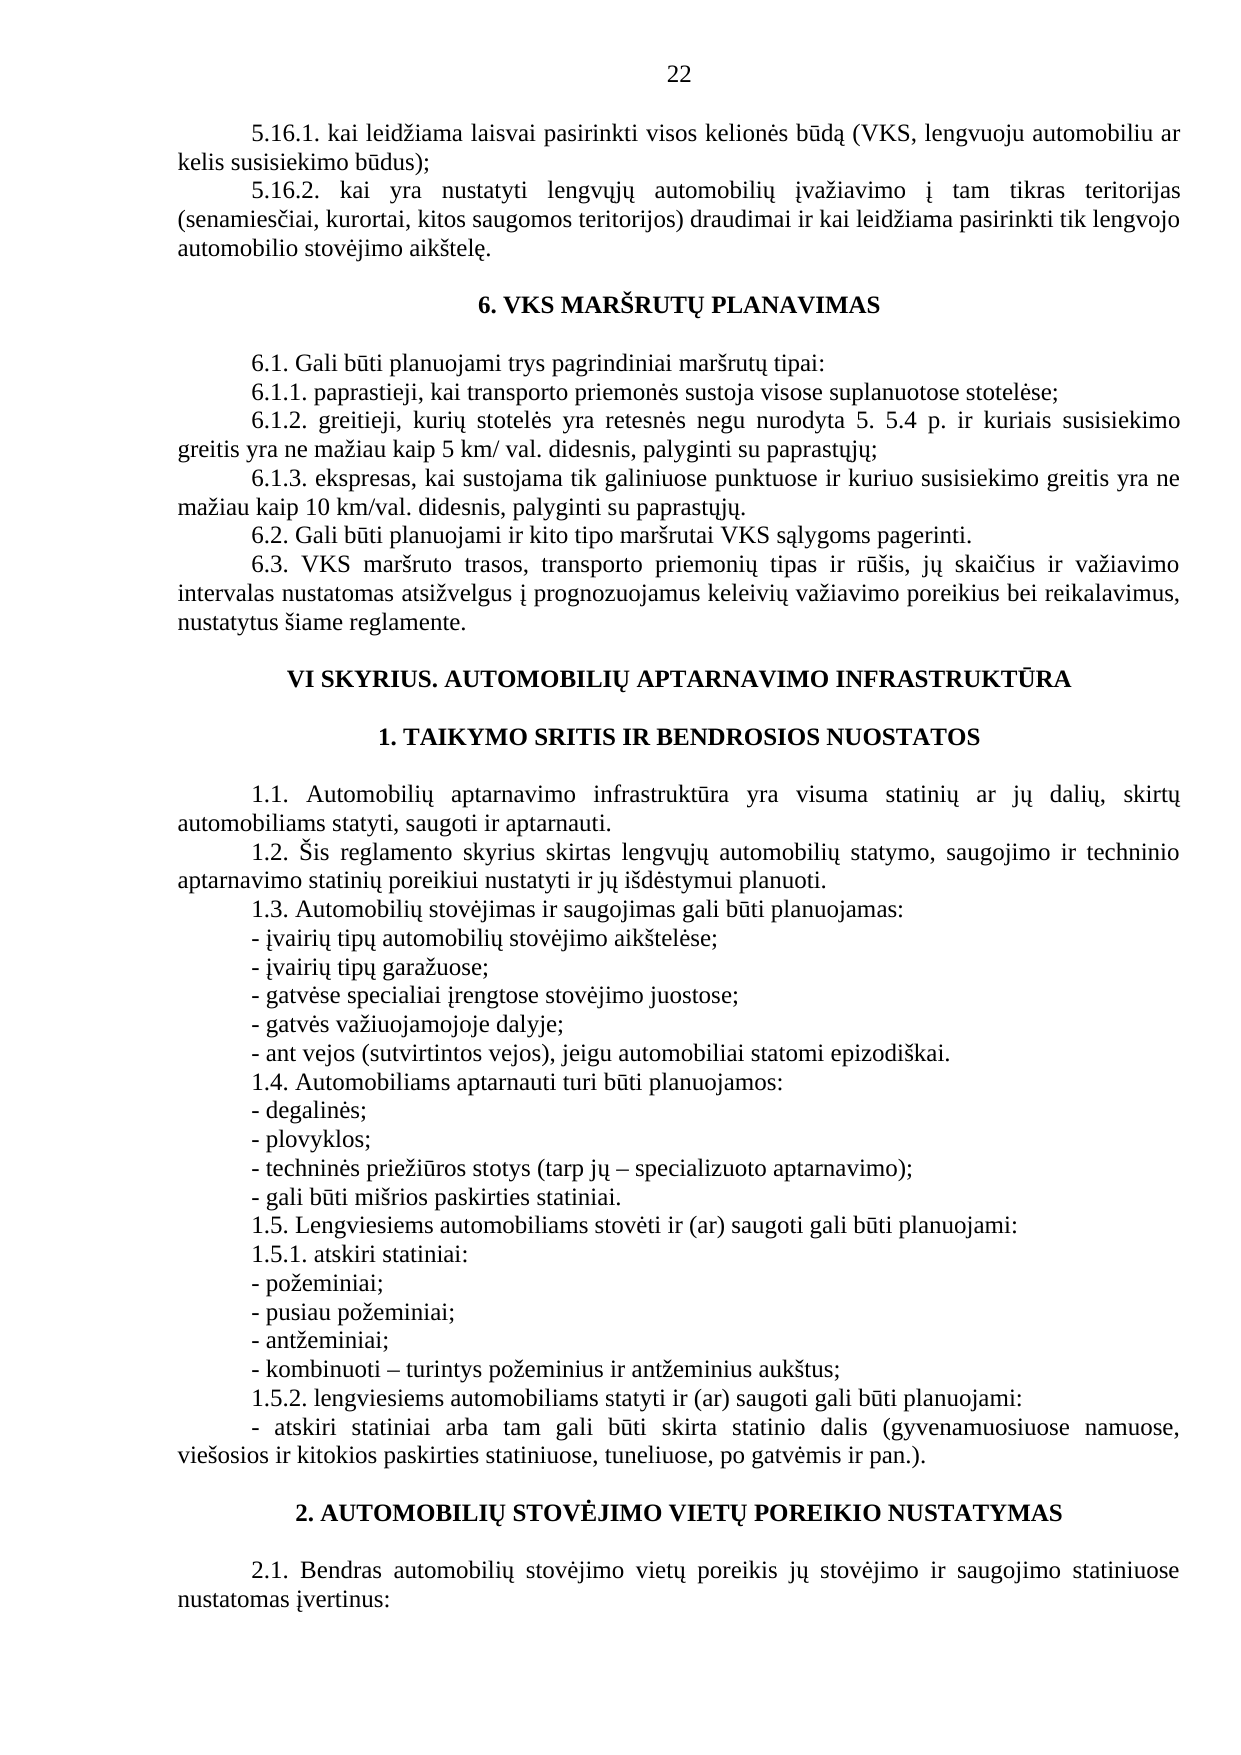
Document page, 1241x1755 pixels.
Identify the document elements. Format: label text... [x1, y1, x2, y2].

text VI SKYRIUS. AUTOMOBILIŲ APTARNAVIMO INFRASTRUKTŪRA [177, 664, 1181, 693]
text - įvairių tipų garažuose; [177, 952, 1181, 981]
text 5.16.1. kai leidžiama laisvai pasirinkti visos kelionės būdą (VKS, lengvuoju automobiliu ar kelis susisiekimo būdus); [177, 118, 1181, 176]
text 1.2. Šis reglamento skyrius skirtas lengvųjų automobilių statymo, saugojimo ir techninio aptarnavimo statinių poreikiui nustatyti ir jų išdėstymui planuoti. [177, 837, 1181, 894]
text 2. AUTOMOBILIŲ STOVĖJIMO VIETŲ POREIKIO NUSTATYMAS [177, 1498, 1181, 1527]
text - kombinuoti – turintys požeminius ir antžeminius aukštus; [177, 1354, 1181, 1383]
text 6.3. VKS maršruto trasos, transporto priemonių tipas ir rūšis, jų skaičius ir važiavimo intervalas nustatomas atsižvelgus į prognozuojamus keleivių važiavimo poreikius bei reikalavimus, nustatytus šiame reglamente. [177, 549, 1181, 636]
text 2.1. Bendras automobilių stovėjimo vietų poreikis jų stovėjimo ir saugojimo statiniuose nustatomas įvertinus: [177, 1556, 1181, 1613]
text 5.16.2. kai yra nustatyti lengvųjų automobilių įvažiavimo į tam tikras teritorijas (senamiesčiai, kurortai, kitos saugomos teritorijos) draudimai ir kai leidžiama pasirinkti tik lengvojo automobilio stovėjimo aikštelę. [177, 176, 1181, 262]
text 1.3. Automobilių stovėjimas ir saugojimas gali būti planuojamas: [177, 894, 1181, 923]
text 1.5.1. atskiri statiniai: [177, 1239, 1181, 1268]
text 1.4. Automobiliams aptarnauti turi būti planuojamos: [177, 1067, 1181, 1096]
text - įvairių tipų automobilių stovėjimo aikštelėse; [177, 923, 1181, 952]
text 6.2. Gali būti planuojami ir kito tipo maršrutai VKS sąlygoms pagerinti. [177, 521, 1181, 549]
text - požeminiai; [177, 1268, 1181, 1297]
text 6.1. Gali būti planuojami trys pagrindiniai maršrutų tipai: [177, 348, 1181, 377]
text - ant vejos (sutvirtintos vejos), jeigu automobiliai statomi epizodiškai. [177, 1038, 1181, 1067]
text 6.1.3. ekspresas, kai sustojama tik galiniuose punktuose ir kuriuo susisiekimo greitis yra ne mažiau kaip 10 km/val. didesnis, palyginti su paprastųjų. [177, 463, 1181, 521]
text 6.1.2. greitieji, kurių stotelės yra retesnės negu nurodyta 5. 5.4 p. ir kuriais susisiekimo greitis yra ne mažiau kaip 5 km/ val. didesnis, palyginti su paprastųjų; [177, 406, 1181, 463]
text - antžeminiai; [177, 1326, 1181, 1354]
text - techninės priežiūros stotys (tarp jų – specializuoto aptarnavimo); [177, 1153, 1181, 1182]
text - plovyklos; [177, 1124, 1181, 1153]
text 6. VKS MARŠRUTŲ PLANAVIMAS [177, 291, 1181, 319]
text 1.1. Automobilių aptarnavimo infrastruktūra yra visuma statinių ar jų dalių, skirtų automobiliams statyti, saugoti ir aptarnauti. [177, 779, 1181, 837]
text - degalinės; [177, 1096, 1181, 1124]
text 1.5.2. lengviesiems automobiliams statyti ir (ar) saugoti gali būti planuojami: [177, 1383, 1181, 1412]
text - pusiau požeminiai; [177, 1297, 1181, 1326]
text 6.1.1. paprastieji, kai transporto priemonės sustoja visose suplanuotose stotelėse; [177, 377, 1181, 406]
text - gatvėse specialiai įrengtose stovėjimo juostose; [177, 981, 1181, 1009]
text 1.5. Lengviesiems automobiliams stovėti ir (ar) saugoti gali būti planuojami: [177, 1211, 1181, 1239]
text 1. TAIKYMO SRITIS IR BENDROSIOS NUOSTATOS [177, 722, 1181, 751]
text - gali būti mišrios paskirties statiniai. [177, 1182, 1181, 1211]
text - atskiri statiniai arba tam gali būti skirta statinio dalis (gyvenamuosiuose namuose, viešosios ir kitokios paskirties statiniuose, tuneliuose, po gatvėmis ir pan.). [177, 1412, 1181, 1469]
text - gatvės važiuojamojoje dalyje; [177, 1009, 1181, 1038]
